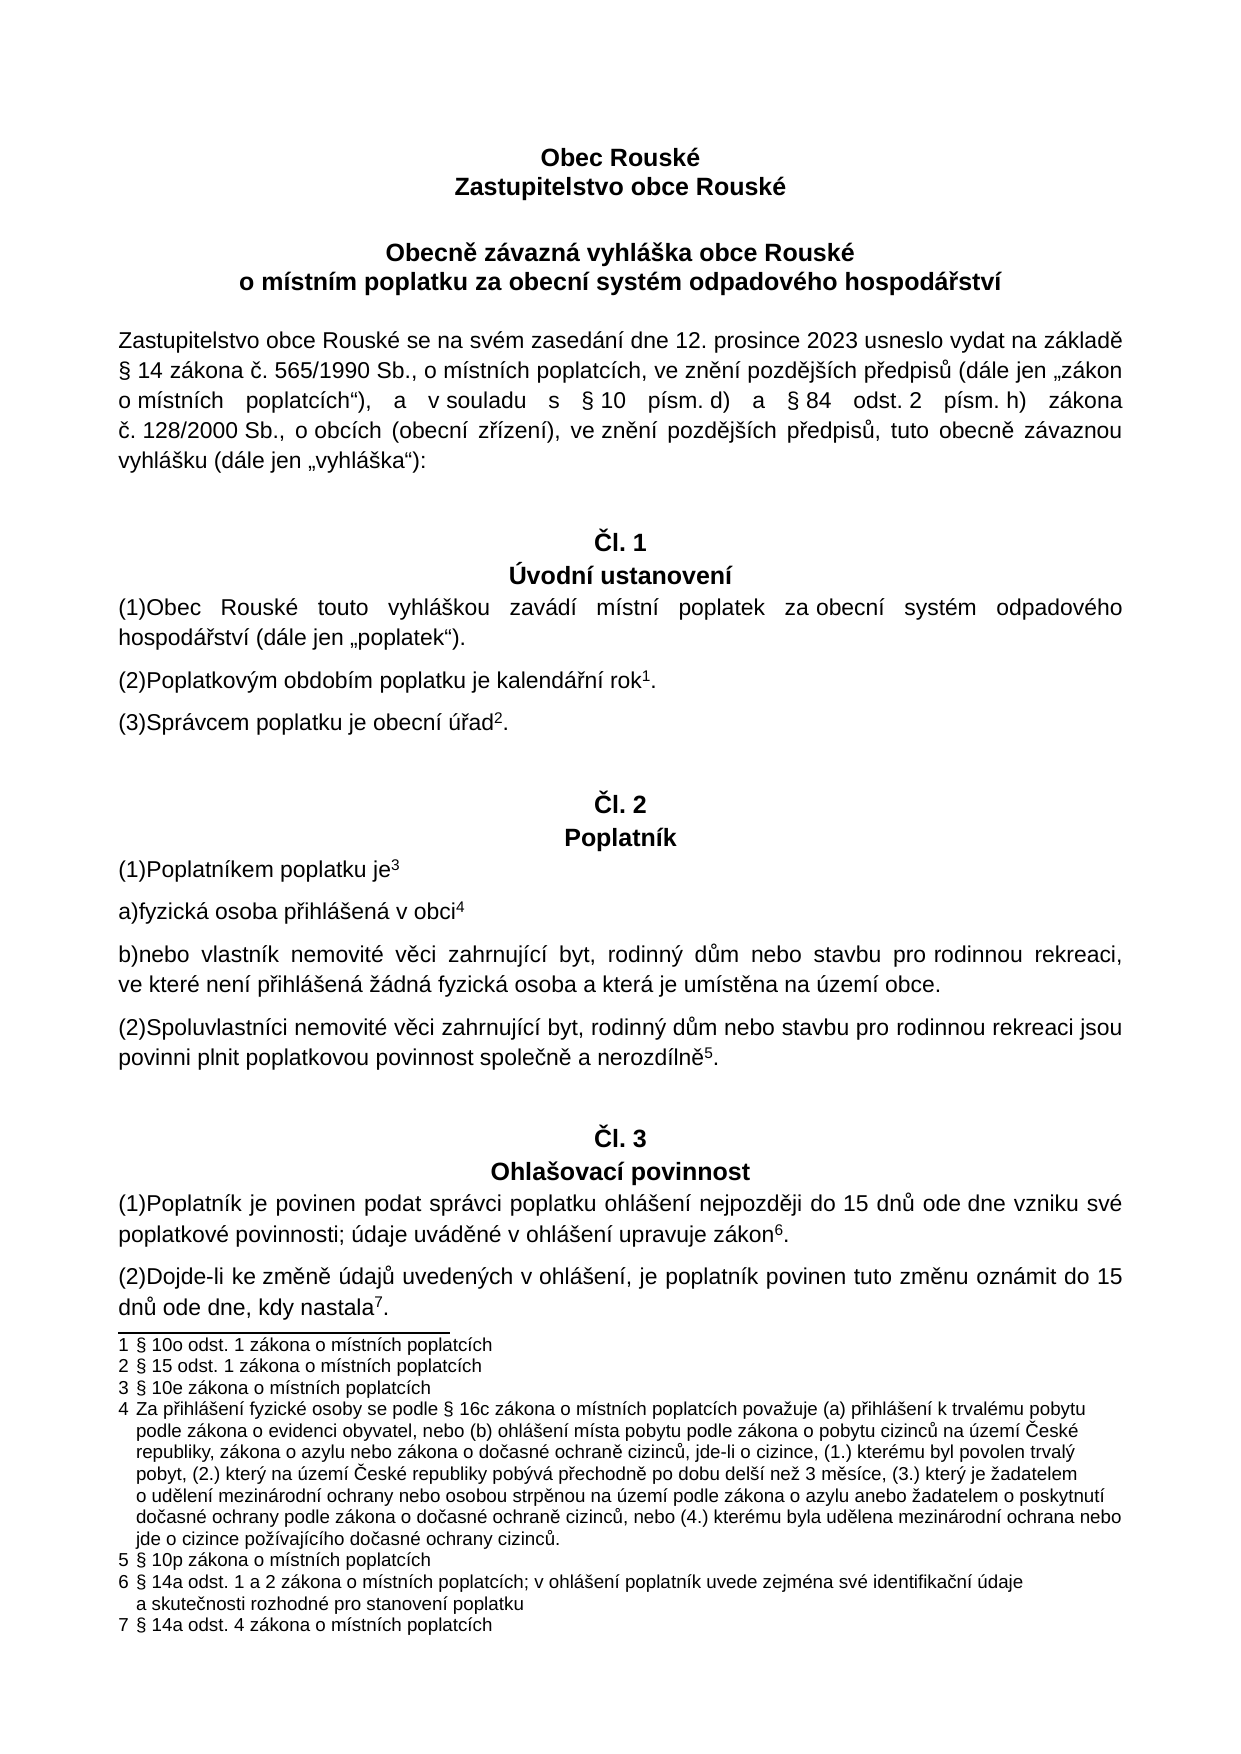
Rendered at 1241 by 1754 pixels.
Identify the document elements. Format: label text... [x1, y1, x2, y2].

list § 10o odst. 1 zákona o místních poplatcích [118, 1333, 1122, 1355]
subtitle Obecně závazná vyhláška obce Rouské o místním poplatku za obecní systém odpadového hospodářství [118, 238, 1122, 295]
subtitle Čl. 2 Poplatník [118, 789, 1122, 851]
list Dojde-li ke změně údajů uvedených v ohlášení, je poplatník povinen tuto změnu oznámit do 15 dnů ode dne, kdy nastala. [118, 1263, 1122, 1320]
list Správcem poplatku je obecní úřad. [118, 709, 1122, 736]
subtitle Čl. 3 Ohlašovací povinnost [118, 1124, 1122, 1186]
list § 15 odst. 1 zákona o místních poplatcích [118, 1355, 1122, 1377]
list Poplatník je povinen podat správci poplatku ohlášení nejpozději do 15 dnů ode dne vzniku své poplatkové povinnosti; údaje uváděné v ohlášení upravuje zákon. [118, 1190, 1122, 1247]
list Poplatkovým obdobím poplatku je kalendářní rok. [118, 667, 1122, 693]
list § 14a odst. 1 a 2 zákona o místních poplatcích; v ohlášení poplatník uvede zejména své identifikační údaje a skutečnosti rozhodné pro stanovení poplatku [118, 1571, 1122, 1614]
list Za přihlášení fyzické osoby se podle § 16c zákona o místních poplatcích považuje (a) přihlášení k trvalému pobytu podle zákona o evidenci obyvatel, nebo (b) ohlášení místa pobytu podle zákona o pobytu cizinců na území České republiky, zákona o azylu nebo zákona o dočasné ochraně cizinců, jde-li o cizince, (1.) kterému byl povolen trvalý pobyt, (2.) který na území České republiky pobývá přechodně po dobu delší než 3 měsíce, (3.) který je žadatelem o udělení mezinárodní ochrany nebo osobou strpěnou na území podle zákona o azylu anebo žadatelem o poskytnutí dočasné ochrany podle zákona o dočasné ochraně cizinců, nebo (4.) kterému byla udělena mezinárodní ochrana nebo jde o cizince požívajícího dočasné ochrany cizinců. [118, 1398, 1122, 1549]
list Spoluvlastníci nemovité věci zahrnující byt, rodinný dům nebo stavbu pro rodinnou rekreaci jsou povinni plnit poplatkovou povinnost společně a nerozdílně. [118, 1014, 1122, 1071]
list Poplatníkem poplatku je [118, 856, 1122, 882]
list Obec Rouské touto vyhláškou zavádí místní poplatek za obecní systém odpadového hospodářství (dále jen „poplatek“). [118, 594, 1122, 650]
text Zastupitelstvo obce Rouské se na svém zasedání dne 12. prosince 2023 usneslo vydat na základě § 14 zákona č. 565/1990 Sb., o místních poplatcích, ve znění pozdějších předpisů (dále jen „zákon o místních poplatcích“), a v souladu s § 10 písm. d) a § 84 odst. 2 písm. h) zákona č. 128/2000 Sb., o obcích (obecní zřízení), ve znění pozdějších předpisů, tuto obecně závaznou vyhlášku (dále jen „vyhláška“): [118, 327, 1122, 474]
list nebo vlastník nemovité věci zahrnující byt, rodinný dům nebo stavbu pro rodinnou rekreaci, ve které není přihlášená žádná fyzická osoba a která je umístěna na území obce. [118, 941, 1122, 998]
list § 10e zákona o místních poplatcích [118, 1377, 1122, 1398]
list § 14a odst. 4 zákona o místních poplatcích [118, 1614, 1122, 1635]
list § 10p zákona o místních poplatcích [118, 1549, 1122, 1571]
text Obec Rouské Zastupitelstvo obce Rouské [118, 143, 1122, 201]
subtitle Čl. 1 Úvodní ustanovení [118, 528, 1122, 589]
list fyzická osoba přihlášená v obci [118, 898, 1122, 925]
